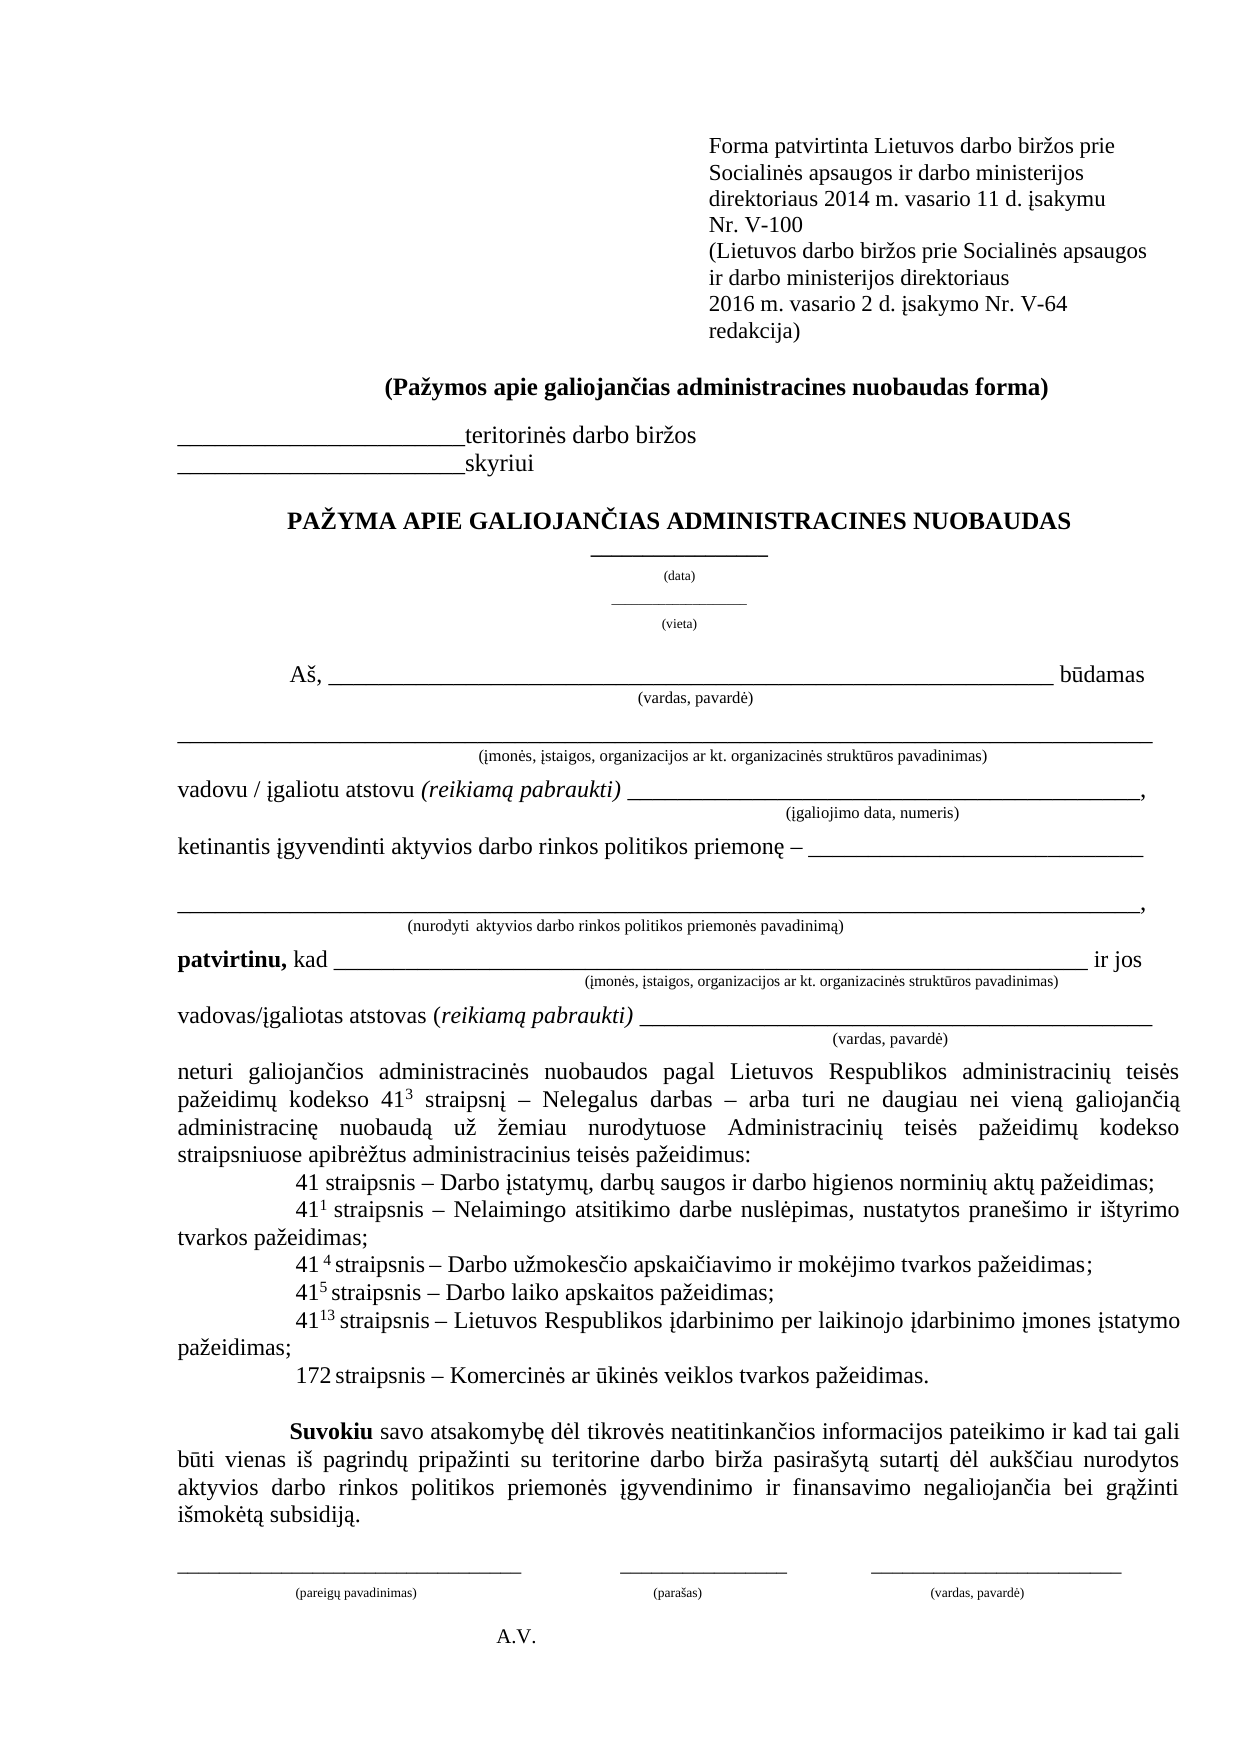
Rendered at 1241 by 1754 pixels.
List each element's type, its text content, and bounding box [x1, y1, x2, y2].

text (vardas, pavardė) [620, 688, 1181, 717]
text ____________________ [177, 583, 1181, 607]
text patvirtinu, kad _______________________________________________________________ ir jos [177, 944, 1181, 972]
text 172 straipsnis – Komercinės ar ūkinės veiklos tvarkos pažeidimas. [177, 1361, 1181, 1388]
text vadovas/įgaliotas atstovas (reikiamą pabraukti) _________________________________________ [177, 1000, 1181, 1028]
text (nurodyti aktyvios darbo rinkos politikos priemonės pavadinimą) [390, 916, 1181, 944]
text _________________________________ ________________ ________________________ [177, 1552, 1181, 1576]
text Nr. V-100 [709, 211, 1193, 238]
text (Pažymos apie galiojančias administracines nuobaudas forma) [252, 372, 1181, 401]
text 411 straipsnis – Nelaimingo atsitikimo darbe nuslėpimas, nustatytos pranešimo ir ištyrimo tvarkos pažeidimas; [177, 1195, 1181, 1251]
text 2016 m. vasario 2 d. įsakymo Nr. V-64 [709, 290, 1193, 317]
text 41 straipsnis – Darbo įstatymų, darbų saugos ir darbo higienos norminių aktų pažeidimas; [177, 1168, 1181, 1195]
text 415 straipsnis – Darbo laiko apskaitos pažeidimas; [177, 1278, 1181, 1306]
text ir darbo ministerijos direktoriaus [709, 264, 1193, 290]
text _______________________skyriui [177, 448, 1181, 477]
text A.V. [478, 1624, 1181, 1648]
text PAŽYMA apie galiojančias ADMINISTRACINES NUOBAUDAS [177, 506, 1181, 535]
text (vardas, pavardė) [815, 1028, 1181, 1057]
text neturi galiojančios administracinės nuobaudos pagal Lietuvos Respublikos administracinių teisės pažeidimų kodekso 413 straipsnį – Nelegalus darbas – arba turi ne daugiau nei vieną galiojančią administracinę nuobaudą už žemiau nurodytuose Administracinių teisės pažeidimų kodekso straipsniuose apibrėžtus administracinius teisės pažeidimus: [177, 1057, 1181, 1168]
text Aš, __________________________________________________________ būdamas [177, 659, 1181, 688]
text 4113 straipsnis – Lietuvos Respublikos įdarbinimo per laikinojo įdarbinimo įmones įstatymo pažeidimas; [177, 1306, 1181, 1361]
text 41 4 straipsnis – Darbo užmokesčio apskaičiavimo ir mokėjimo tvarkos pažeidimas; [177, 1251, 1181, 1278]
text vadovu / įgaliotu atstovu (reikiamą pabraukti) _________________________________________, [177, 774, 1181, 803]
text direktoriaus 2014 m. vasario 11 d. įsakymu [709, 185, 1193, 211]
text (pareigų pavadinimas) (parašas) (vardas, pavardė) [177, 1576, 1181, 1600]
text ketinantis įgyvendinti aktyvios darbo rinkos politikos priemonę – ____________________________ [177, 832, 1181, 859]
text (įgaliojimo data, numeris) [762, 803, 1181, 832]
text Forma patvirtinta Lietuvos darbo biržos prie [709, 132, 1193, 158]
text ______________________________________________________________________________ [177, 717, 1181, 746]
text _________________ [177, 535, 1181, 559]
text _______________________teritorinės darbo biržos [177, 420, 1181, 448]
text Socialinės apsaugos ir darbo ministerijos [709, 158, 1193, 185]
text _____________________________________________________________________________, [177, 887, 1181, 916]
text (Lietuvos darbo biržos prie Socialinės apsaugos [709, 238, 1193, 264]
text (data) [177, 559, 1181, 583]
text (įmonės, įstaigos, organizacijos ar kt. organizacinės struktūros pavadinimas) [567, 972, 1181, 1000]
text (įmonės, įstaigos, organizacijos ar kt. organizacinės struktūros pavadinimas) [461, 746, 1181, 774]
text (vieta) [177, 607, 1181, 631]
text Suvokiu savo atsakomybę dėl tikrovės neatitinkančios informacijos pateikimo ir kad tai gali būti vienas iš pagrindų pripažinti su teritorine darbo birža pasirašytą sutartį dėl aukščiau nurodytos aktyvios darbo rinkos politikos priemonės įgyvendinimo ir finansavimo negaliojančia bei grąžinti išmokėtą subsidiją. [177, 1417, 1181, 1528]
text redakcija) [709, 317, 1193, 343]
